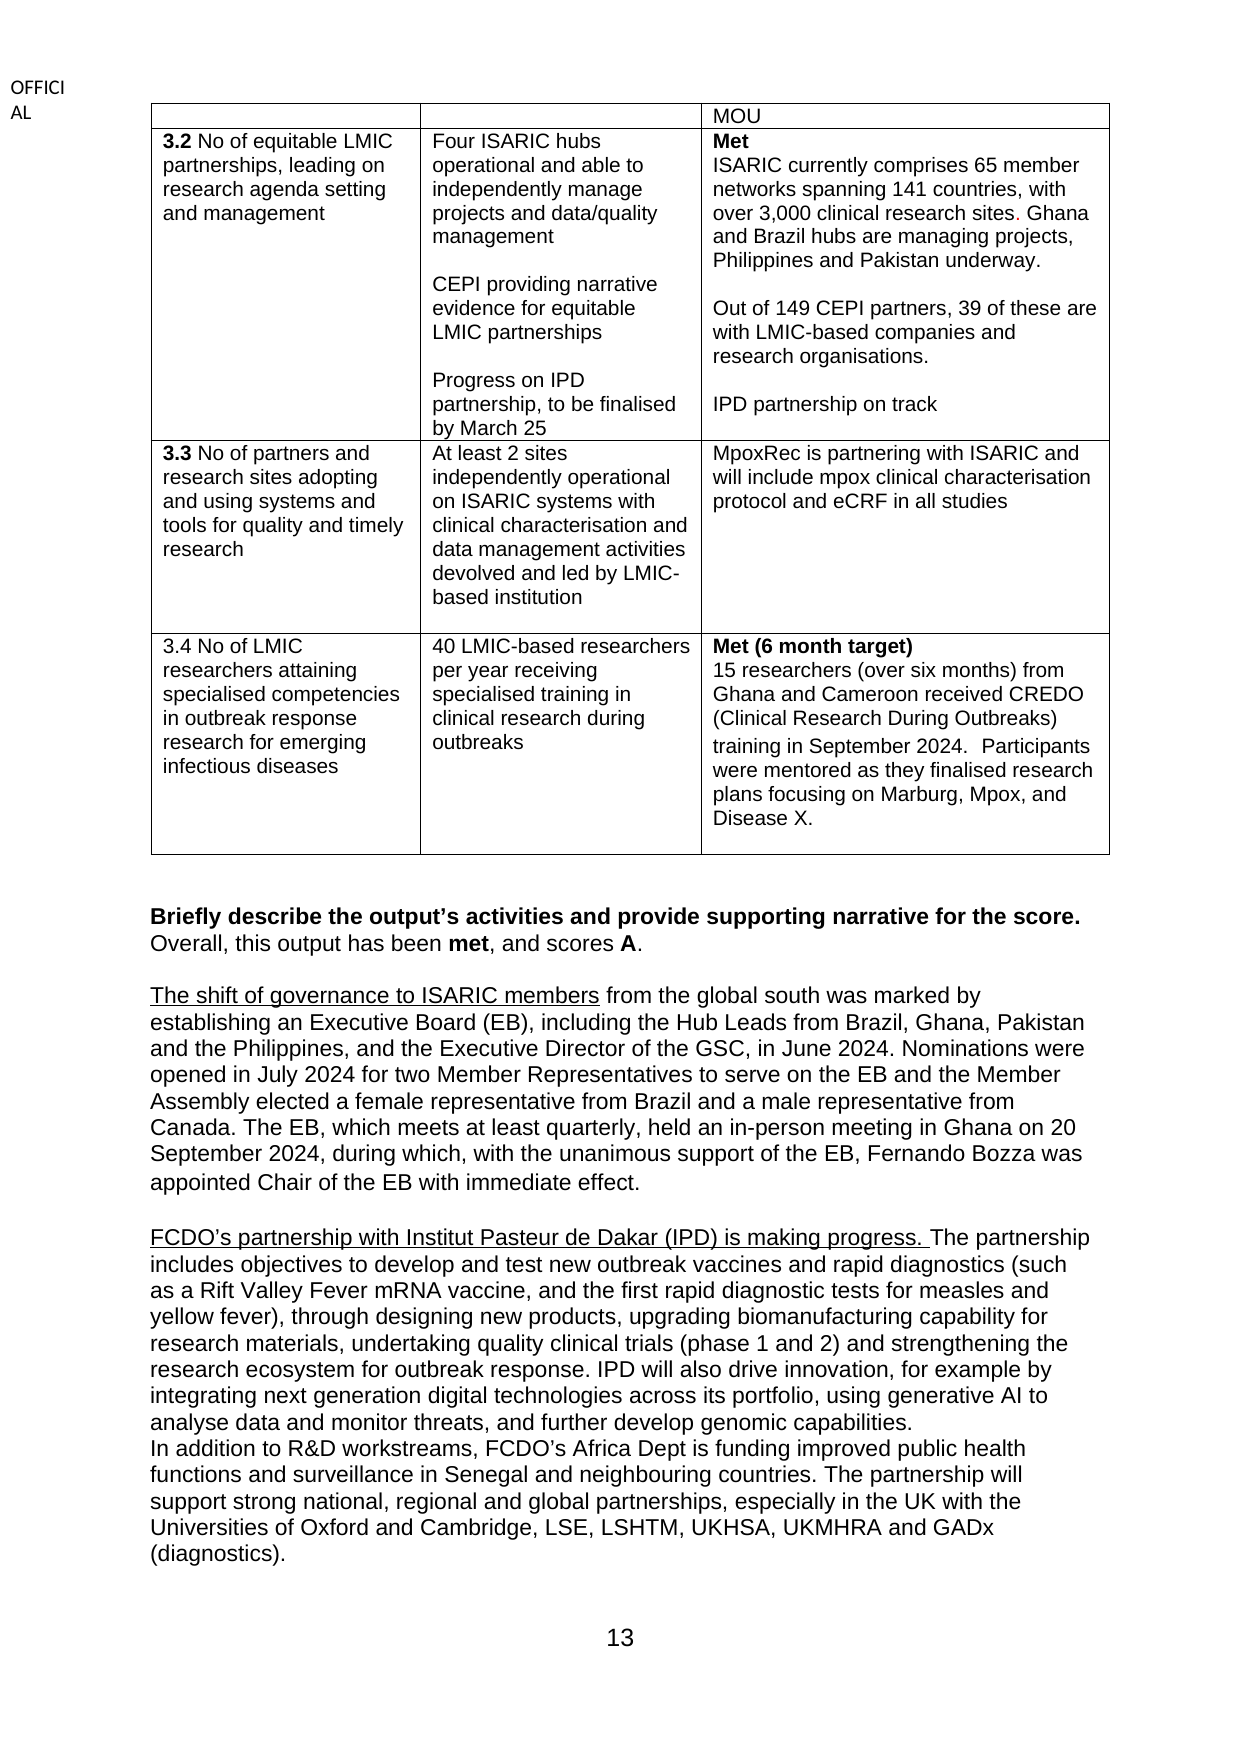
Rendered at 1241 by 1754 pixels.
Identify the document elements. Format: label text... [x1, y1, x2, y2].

text Briefly describe the output’s activities and provide supporting narrative for the score. [150, 903, 1090, 929]
table_cell Met ISARIC currently comprises 65 member networks spanning 141 countries, with over 3,000 clinical research sites. Ghana and Brazil hubs are managing projects, Philippines and Pakistan underway. Out of 149 CEPI partners, 39 of these are with LMIC-based companies and research organisations. IPD partnership on track [702, 129, 1109, 440]
table_cell [421, 104, 701, 127]
text The shift of governance to ISARIC members from the global south was marked by establishing an Executive Board (EB), including the Hub Leads from Brazil, Ghana, Pakistan and the Philippines, and the Executive Director of the GSC, in June 2024. Nominations were opened in July 2024 for two Member Representatives to serve on the EB and the Member Assembly elected a female representative from Brazil and a male representative from Canada. The EB, which meets at least quarterly, held an in-person meeting in Ghana on 20 September 2024, during which, with the unanimous support of the EB, Fernando Bozza was appointed Chair of the EB with immediate effect. [150, 982, 1090, 1195]
table_cell At least 2 sites independently operational on ISARIC systems with clinical characterisation and data management activities devolved and led by LMIC-based institution [421, 441, 701, 633]
text In addition to R&D workstreams, FCDO’s Africa Dept is funding improved public health functions and surveillance in Senegal and neighbouring countries. The partnership will support strong national, regional and global partnerships, especially in the UK with the Universities of Oxford and Cambridge, LSE, LSHTM, UKHSA, UKMHRA and GADx (diagnostics). [150, 1435, 1090, 1567]
table_cell Four ISARIC hubs operational and able to independently manage projects and data/quality management CEPI providing narrative evidence for equitable LMIC partnerships Progress on IPD partnership, to be finalised by March 25 [421, 129, 701, 440]
table_cell MpoxRec is partnering with ISARIC and will include mpox clinical characterisation protocol and eCRF in all studies [702, 441, 1109, 633]
table_cell [135, 128, 151, 440]
table_cell [135, 633, 151, 854]
table_cell [135, 440, 151, 633]
table_cell [152, 104, 420, 127]
text Overall, this output has been met, and scores A. [150, 929, 1090, 956]
text FCDO’s partnership with Institut Pasteur de Dakar (IPD) is making progress. The partnership includes objectives to develop and test new outbreak vaccines and rapid diagnostics (such as a Rift Valley Fever mRNA vaccine, and the first rapid diagnostic tests for measles and yellow fever), through designing new products, upgrading biomanufacturing capability for research materials, undertaking quality clinical trials (phase 1 and 2) and strengthening the research ecosystem for outbreak response. IPD will also drive innovation, for example by integrating next generation digital technologies across its portfolio, using generative AI to analyse data and monitor threats, and further develop genomic capabilities. [150, 1224, 1090, 1435]
table_cell 40 LMIC-based researchers per year receiving specialised training in clinical research during outbreaks [421, 634, 701, 854]
table_cell 3.4 No of LMIC researchers attaining specialised competencies in outbreak response research for emerging infectious diseases [152, 634, 420, 854]
table_cell MOU [702, 104, 1109, 127]
table_cell Met (6 month target) 15 researchers (over six months) from Ghana and Cameroon received CREDO (Clinical Research During Outbreaks) training in September 2024. Participants were mentored as they finalised research plans focusing on Marburg, Mpox, and Disease X. [702, 634, 1109, 854]
table_cell 3.2 No of equitable LMIC partnerships, leading on research agenda setting and management [152, 129, 420, 440]
table_cell 3.3 No of partners and research sites adopting and using systems and tools for quality and timely research [152, 441, 420, 633]
table_cell [135, 103, 151, 127]
